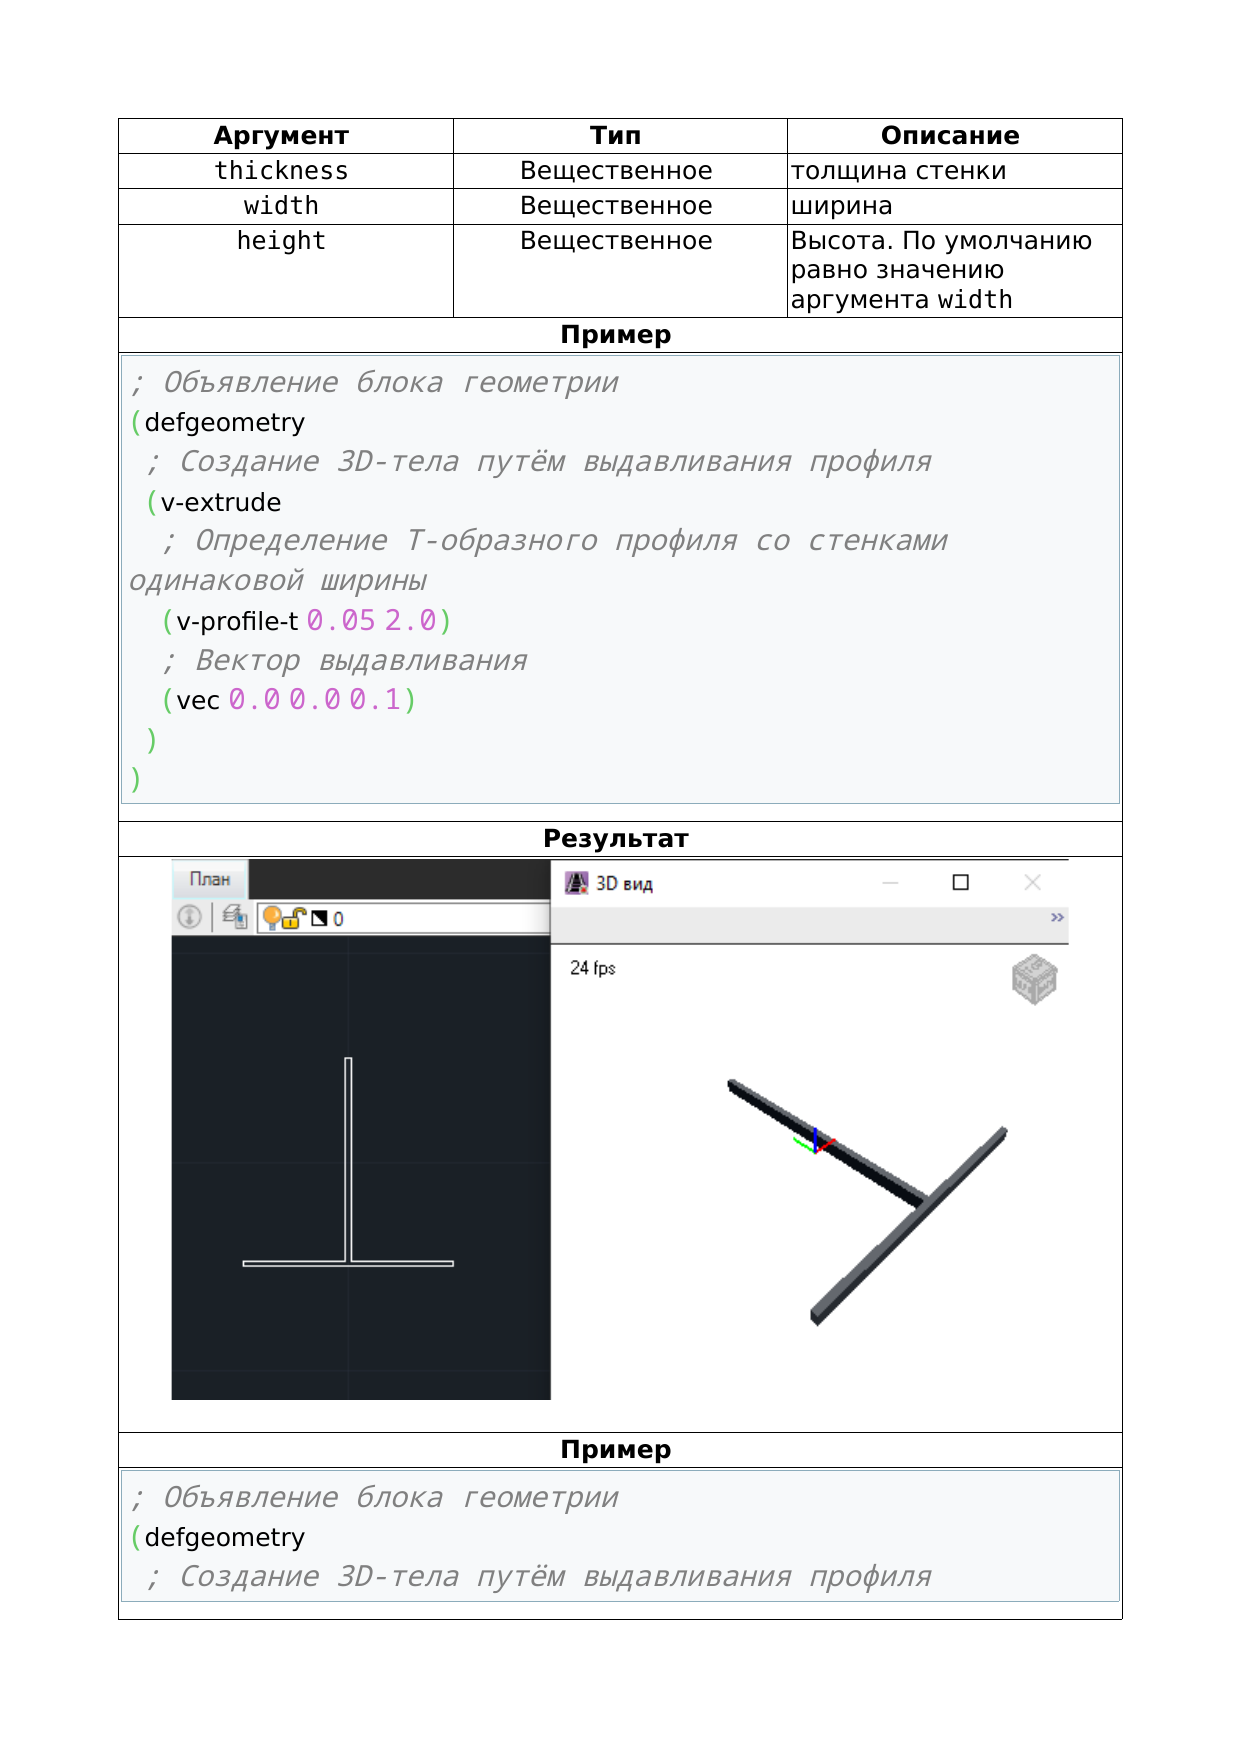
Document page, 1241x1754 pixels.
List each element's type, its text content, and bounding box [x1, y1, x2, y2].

table_cell Вещественное [454, 154, 787, 188]
table_cell [119, 1468, 1122, 1619]
table_cell ширина [788, 189, 1122, 223]
table_cell Тип [454, 119, 787, 153]
table_cell Результат [119, 822, 1122, 856]
table_cell Аргумент [119, 119, 453, 153]
table_cell [119, 353, 1122, 821]
table_cell thickness [119, 154, 453, 188]
table_header ; Объявление блока геометрии (defgeometry ; Создание 3D-тела путём выдавливания профиля (v-extrude ; Определение T-образного профиля со стенками одинаковой ширины (v-profile-t 0.05 2.0) ; Вектор выдавливания (vec 0.0 0.0 0.1) ) ) [122, 356, 1119, 803]
table_cell width [119, 189, 453, 223]
table_cell height [119, 225, 453, 317]
table_header ; Объявление блока геометрии (defgeometry ; Создание 3D-тела путём выдавливания профиля [122, 1471, 1119, 1601]
table_cell Вещественное [454, 189, 787, 223]
picture [171, 859, 1069, 1400]
table_cell [119, 857, 1122, 1432]
table_cell Вещественное [454, 225, 787, 317]
table_cell Пример [119, 1433, 1122, 1467]
table_cell Высота. По умолчанию равно значению аргумента width [788, 225, 1122, 317]
table_cell Пример [119, 318, 1122, 352]
table_cell толщина стенки [788, 154, 1122, 188]
table_cell Описание [788, 119, 1122, 153]
